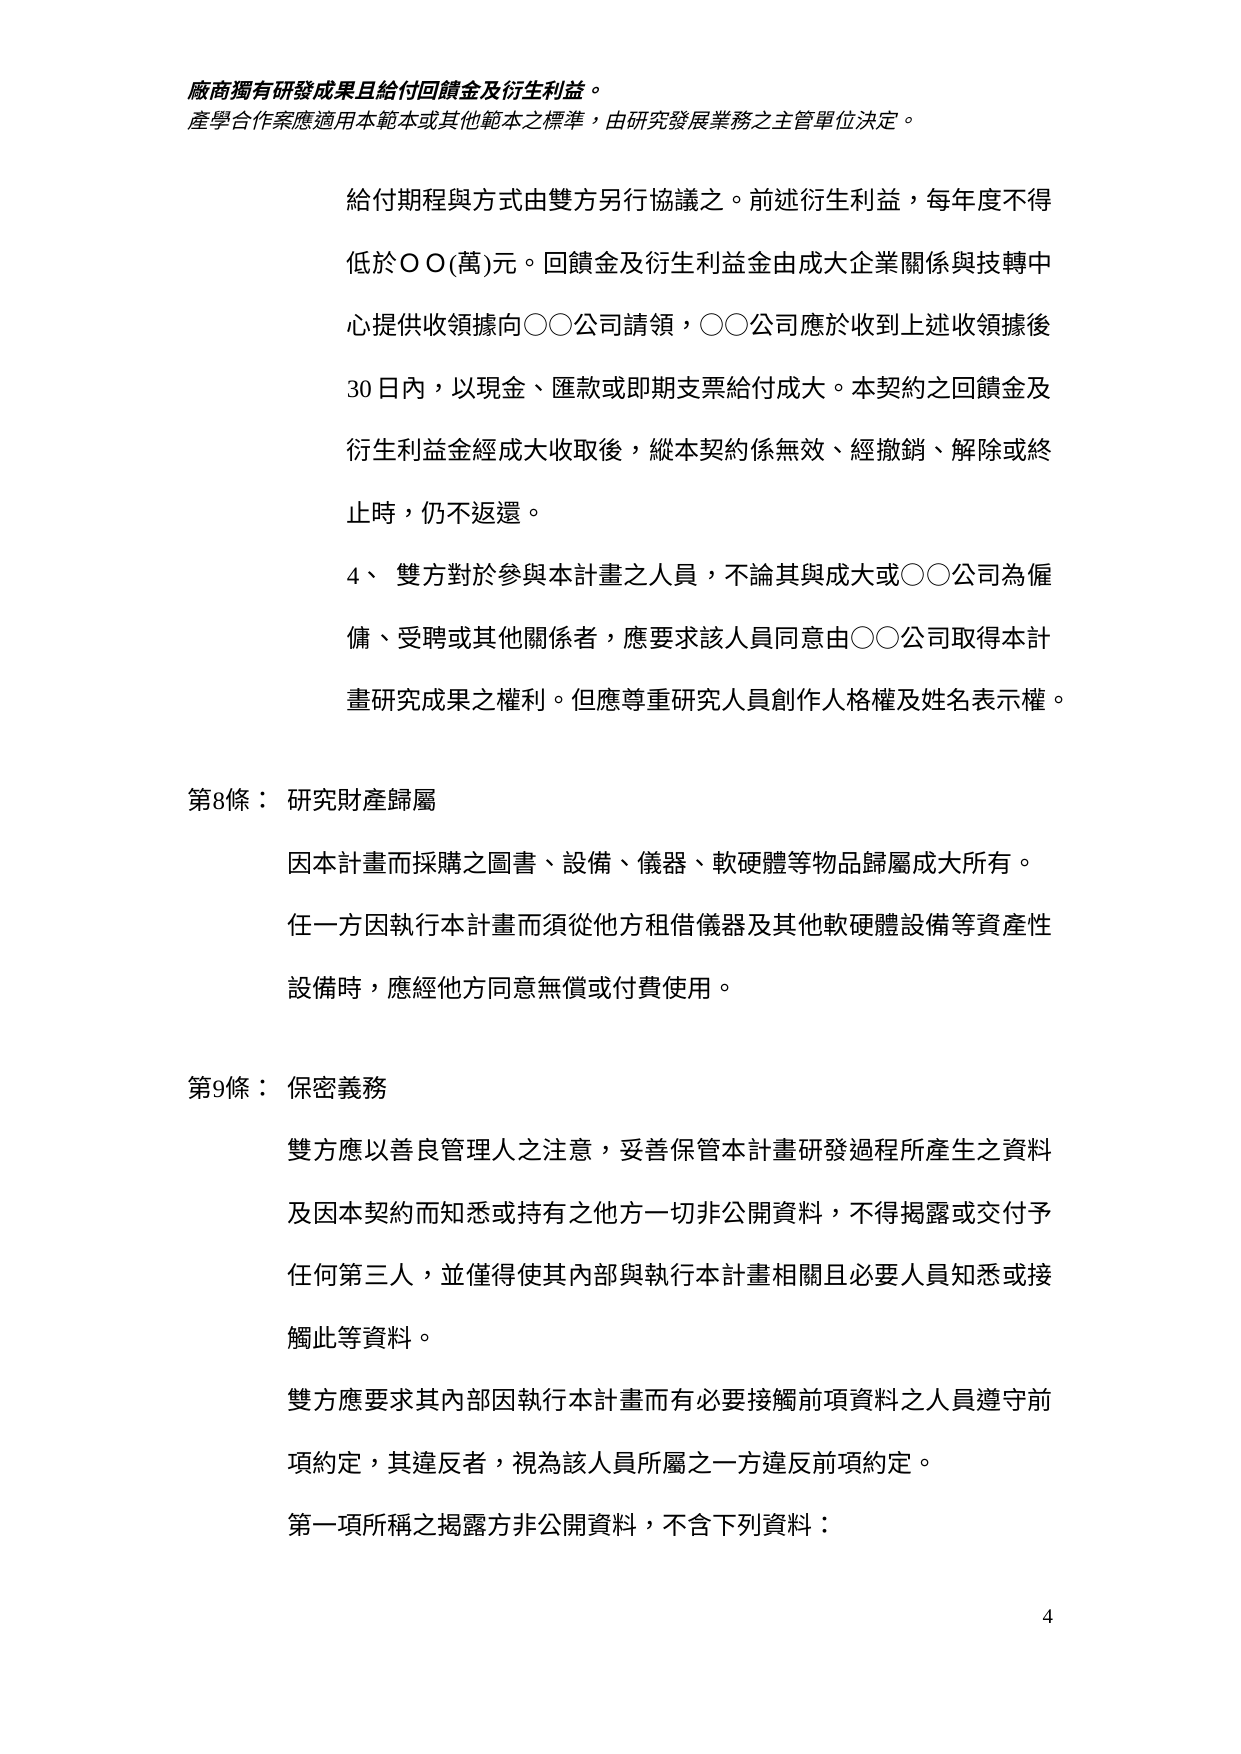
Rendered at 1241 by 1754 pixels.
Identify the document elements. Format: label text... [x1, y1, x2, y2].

text 因本計畫而採購之圖書、設備、儀器、軟硬體等物品歸屬成大所有。 [287, 819, 1053, 882]
text 任一方因執行本計畫而須從他方租借儀器及其他軟硬體設備等資產性設備時，應經他方同意無償或付費使用。 [287, 882, 1053, 1007]
list ○○公司應另行給付第三條回饋金○○○元，及每年度就本計畫研究成果所獲銷售淨額及授權收入中至少6%之回饋金予成大，給付期程與方式由雙方另行協議之。前述衍生利益，每年度不得低於ＯＯ(萬)元。回饋金及衍生利益金由成大企業關係與技轉中心提供收領據向○○公司請領，○○公司應於收到上述收領據後30日內，以現金、匯款或即期支票給付成大。本契約之回饋金及衍生利益金經成大收取後，縱本契約係無效、經撤銷、解除或終止時，仍不返還。 [347, 157, 1053, 532]
text 雙方應以善良管理人之注意，妥善保管本計畫研發過程所產生之資料及因本契約而知悉或持有之他方一切非公開資料，不得揭露或交付予任何第三人，並僅得使其內部與執行本計畫相關且必要人員知悉或接觸此等資料。 [287, 1107, 1053, 1357]
list 雙方對於參與本計畫之人員，不論其與成大或○○公司為僱傭、受聘或其他關係者，應要求該人員同意由○○公司取得本計畫研究成果之權利。但應尊重研究人員創作人格權及姓名表示權。 [347, 532, 1053, 719]
list 研究財產歸屬 [187, 757, 1053, 819]
text 第一項所稱之揭露方非公開資料，不含下列資料： [287, 1482, 1053, 1544]
list 保密義務 [187, 1044, 1053, 1107]
text 雙方應要求其內部因執行本計畫而有必要接觸前項資料之人員遵守前項約定，其違反者，視為該人員所屬之一方違反前項約定。 [287, 1357, 1053, 1482]
